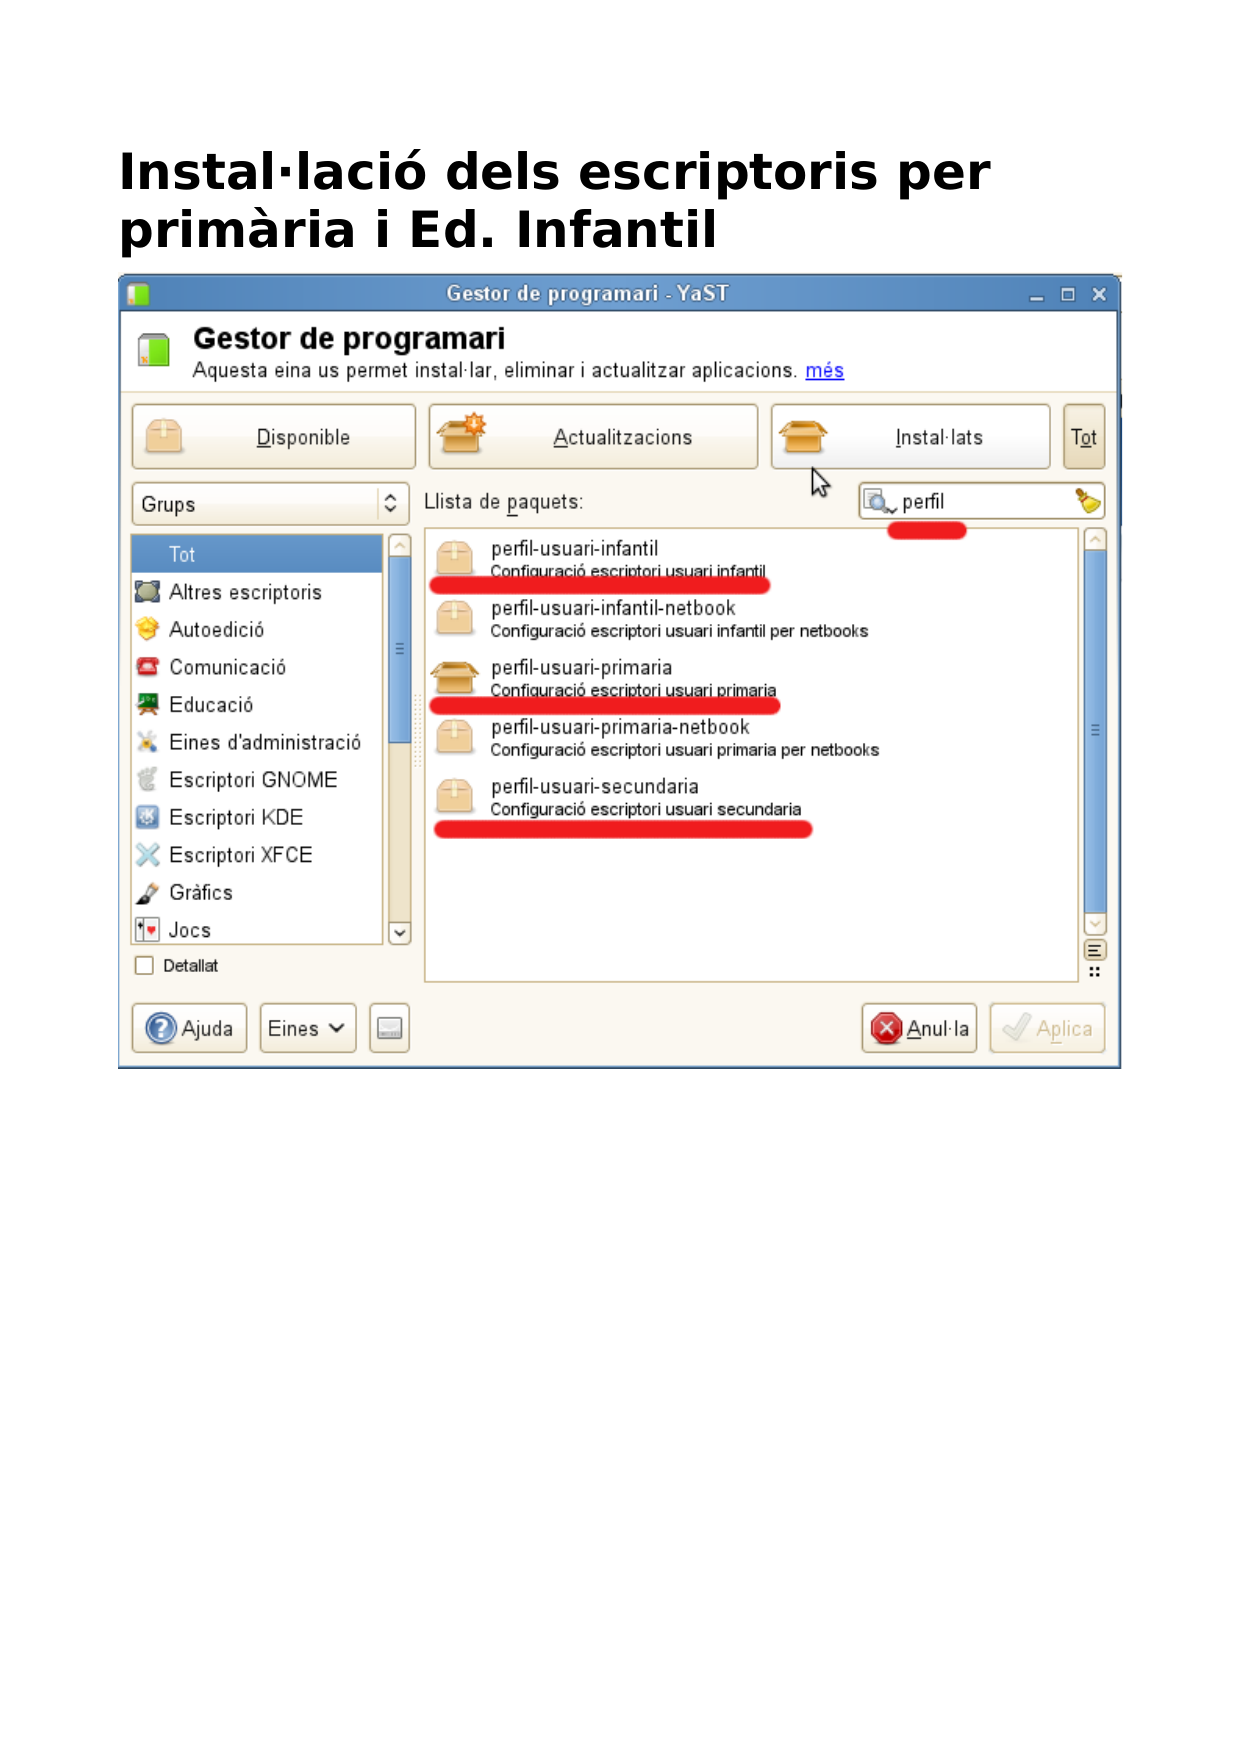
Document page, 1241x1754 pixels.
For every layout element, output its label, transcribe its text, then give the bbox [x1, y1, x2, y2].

subtitle Instal·lació dels escriptoris per primària i Ed. Infantil [118, 143, 1122, 259]
picture [118, 272, 1123, 1069]
